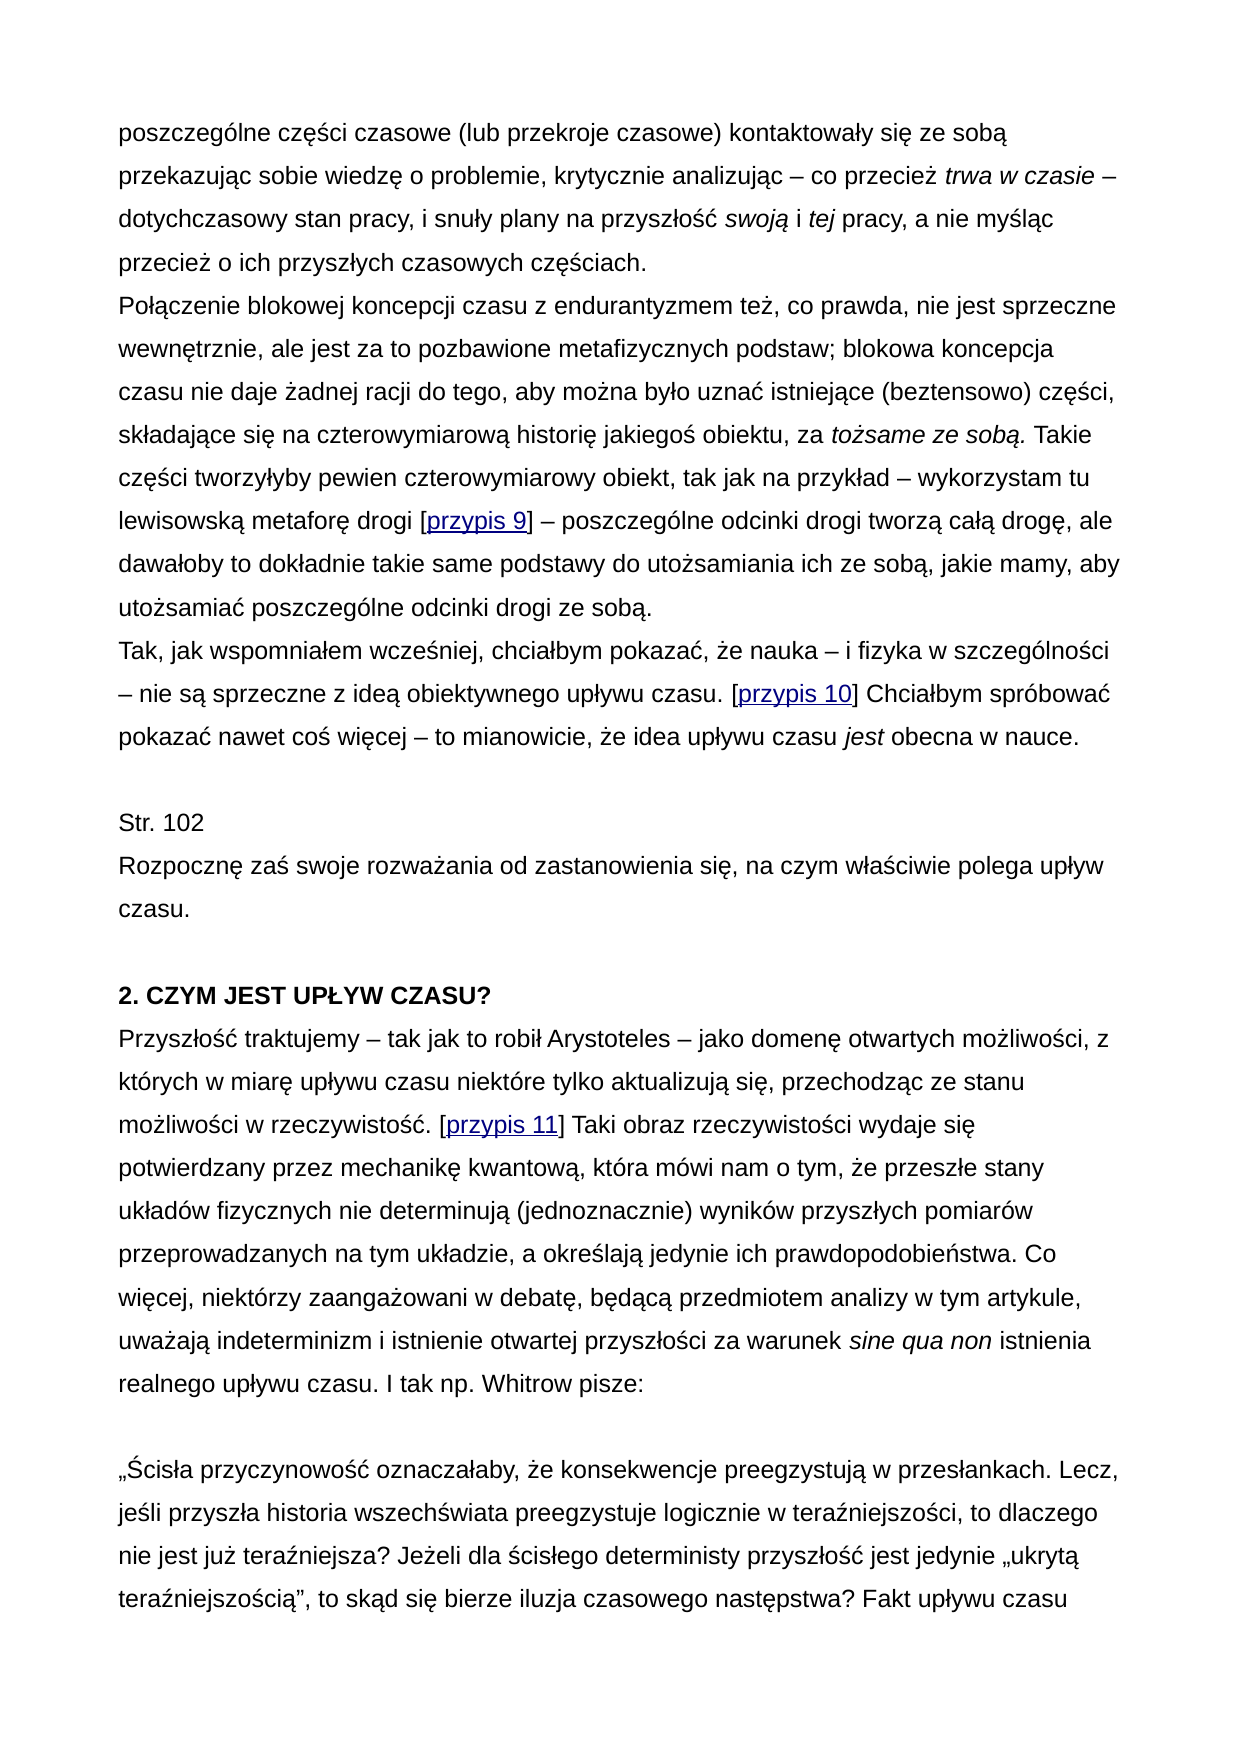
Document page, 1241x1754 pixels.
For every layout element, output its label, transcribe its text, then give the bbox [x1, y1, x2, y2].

subtitle 2. CZYM JEST UPŁYW CZASU? [118, 981, 1122, 1009]
text Przyszłość traktujemy – tak jak to robił Arystoteles – jako domenę otwartych możliwości, z których w miarę upływu czasu niektóre tylko aktualizują się, przechodząc ze stanu możliwości w rzeczywistość. [przypis 11] Taki obraz rzeczywistości wydaje się potwierdzany przez mechanikę kwantową, która mówi nam o tym, że przeszłe stany układów fizycznych nie determinują (jednoznacznie) wyników przyszłych pomiarów przeprowadzanych na tym układzie, a określają jedynie ich prawdopodobieństwa. Co więcej, niektórzy zaangażowani w debatę, będącą przedmiotem analizy w tym artykule, uważają indeterminizm i istnienie otwartej przyszłości za warunek sine qua non istnienia realnego upływu czasu. I tak np. Whitrow pisze: [118, 1024, 1122, 1397]
text Rozpocznę zaś swoje rozważania od zastanowienia się, na czym właściwie polega upływ czasu. [118, 851, 1122, 923]
text Str. 102 [118, 808, 1122, 837]
text „Ścisła przyczynowość oznaczałaby, że konsekwencje preegzystują w przesłankach. Lecz, jeśli przyszła historia wszechświata preegzystuje logicznie w teraźniejszości, to dlaczego nie jest już teraźniejsza? Jeżeli dla ścisłego deterministy przyszłość jest jedynie „ukrytą teraźniejszością”, to skąd się bierze iluzja czasowego następstwa? Fakt upływu czasu [118, 1455, 1122, 1613]
text Tak, jak wspomniałem wcześniej, chciałbym pokazać, że nauka – i fizyka w szczególności – nie są sprzeczne z ideą obiektywnego upływu czasu. [przypis 10] Chciałbym spróbować pokazać nawet coś więcej – to mianowicie, że idea upływu czasu jest obecna w nauce. [118, 636, 1122, 751]
text poszczególne części czasowe (lub przekroje czasowe) kontaktowały się ze sobą przekazując sobie wiedzę o problemie, krytycznie analizując – co przecież trwa w czasie – dotychczasowy stan pracy, i snuły plany na przyszłość swoją i tej pracy, a nie myśląc przecież o ich przyszłych czasowych częściach. [118, 118, 1122, 276]
text Połączenie blokowej koncepcji czasu z endurantyzmem też, co prawda, nie jest sprzeczne wewnętrznie, ale jest za to pozbawione metafizycznych podstaw; blokowa koncepcja czasu nie daje żadnej racji do tego, aby można było uznać istniejące (beztensowo) części, składające się na czterowymiarową historię jakiegoś obiektu, za tożsame ze sobą. Takie części tworzyłyby pewien czterowymiarowy obiekt, tak jak na przykład – wykorzystam tu lewisowską metaforę drogi [przypis 9] – poszczególne odcinki drogi tworzą całą drogę, ale dawałoby to dokładnie takie same podstawy do utożsamiania ich ze sobą, jakie mamy, aby utożsamiać poszczególne odcinki drogi ze sobą. [118, 291, 1122, 621]
